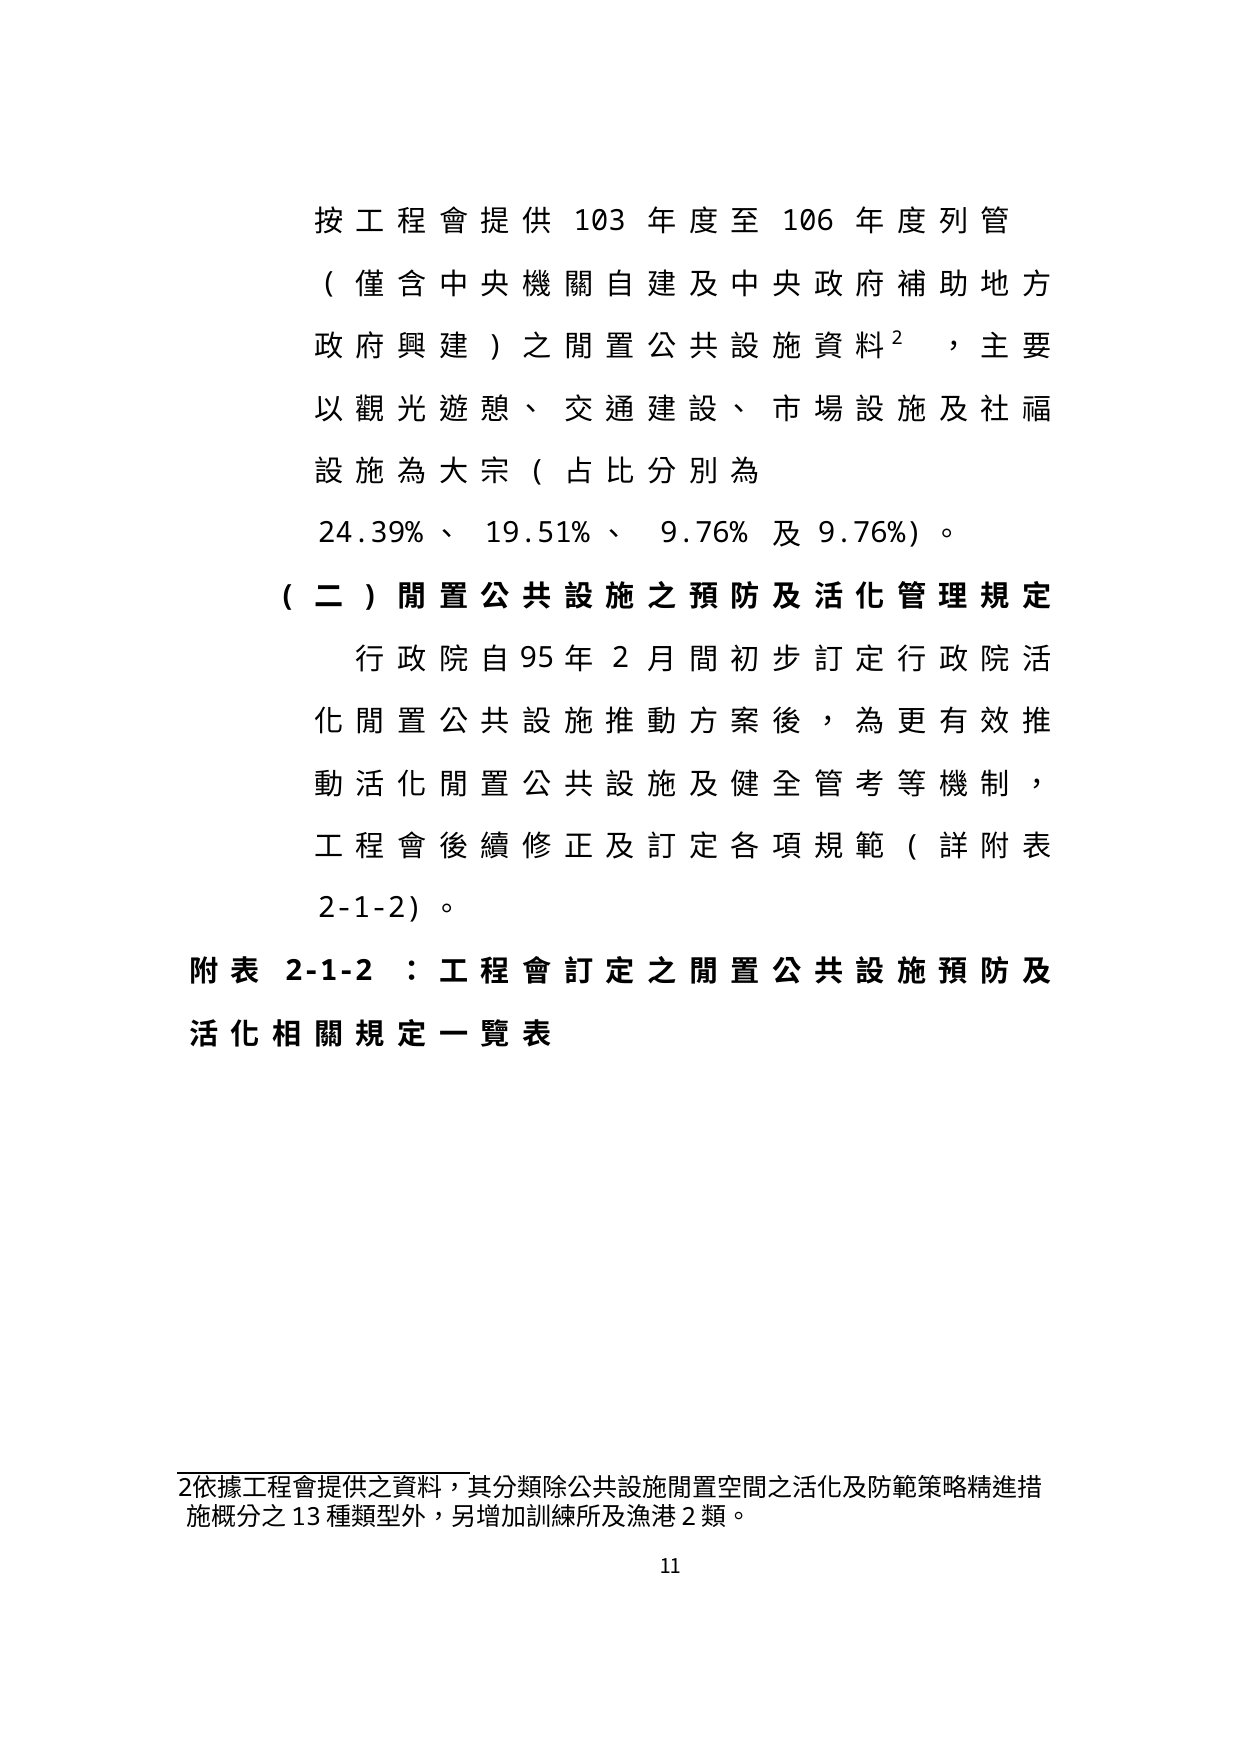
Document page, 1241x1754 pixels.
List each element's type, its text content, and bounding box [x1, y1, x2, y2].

text 復依工程會103年2月間訂定之「公共設施閒置空間之活化及防範策略精進措施」，該會列管之閒置公共設施主要可概分13種類型，分別為市場設施、辦公廳舍、社福設施、文教設施、校舍大樓、交通建設、觀光遊憩、工程設施、展覽場館、體育場館、廠房投資、醫療設施及工商園區。按工程會提供103年度至106年度列管(僅含中央機關自建及中央政府補助地方政府興建)之閒置公共設施資料，主要以觀光遊憩、交通建設、市場設施及社福設施為大宗(占比分別為24.39%、19.51%、9.76%及9.76%)。 [271, 177, 1058, 552]
text (二)閒置公共設施之預防及活化管理規定 [242, 552, 1058, 615]
text 附表2-1-2：工程會訂定之閒置公共設施預防及活化相關規定一覽表 [183, 927, 1058, 1052]
text 行政院自95年2月間初步訂定行政院活化閒置公共設施推動方案後，為更有效推動活化閒置公共設施及健全管考等機制，工程會後續修正及訂定各項規範(詳附表2-1-2)。 [271, 615, 1058, 927]
text 依據工程會提供之資料，其分類除公共設施閒置空間之活化及防範策略精進措施概分之13種類型外，另增加訓練所及漁港2類。 [177, 1473, 1063, 1532]
